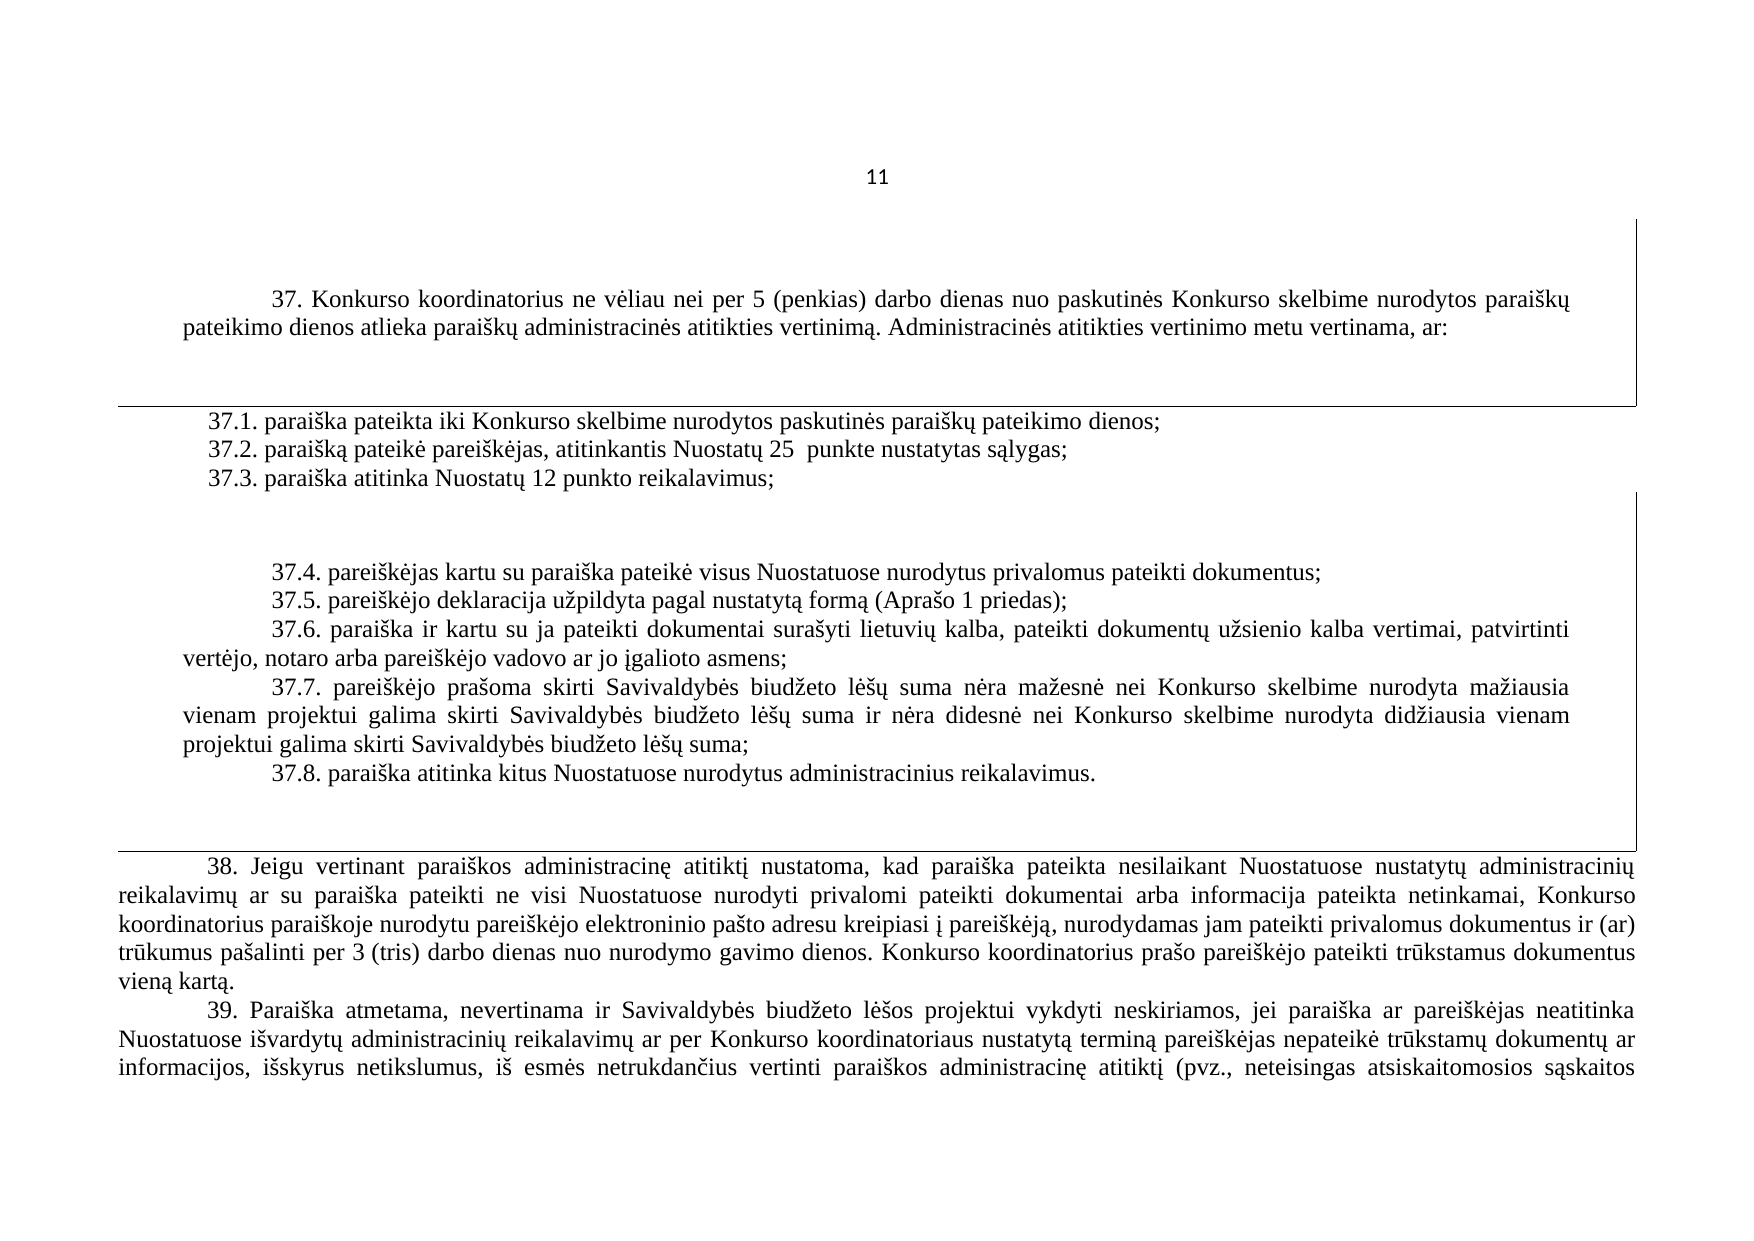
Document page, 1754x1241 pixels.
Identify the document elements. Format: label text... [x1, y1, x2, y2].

text 37.4. pareiškėjas kartu su paraiška pateikė visus Nuostatuose nurodytus privalomus pateikti dokumentus; [118, 492, 1636, 585]
text 37.1. paraiška pateikta iki Konkurso skelbime nurodytos paskutinės paraiškų pateikimo dienos; [118, 406, 1636, 434]
text 38. Jeigu vertinant paraiškos administracinę atitiktį nustatoma, kad paraiška pateikta nesilaikant Nuostatuose nustatytų administracinių reikalavimų ar su paraiška pateikti ne visi Nuostatuose nurodyti privalomi pateikti dokumentai arba informacija pateikta netinkamai, Konkurso koordinatorius paraiškoje nurodytu pareiškėjo elektroninio pašto adresu kreipiasi į pareiškėją, nurodydamas jam pateikti privalomus dokumentus ir (ar) trūkumus pašalinti per 3 (tris) darbo dienas nuo nurodymo gavimo dienos. Konkurso koordinatorius prašo pareiškėjo pateikti trūkstamus dokumentus vieną kartą. [118, 851, 1636, 995]
text 37.3. paraiška atitinka Nuostatų 12 punkto reikalavimus; [118, 463, 1636, 492]
text 37.8. paraiška atitinka kitus Nuostatuose nurodytus administracinius reikalavimus. [118, 758, 1636, 851]
text 37.7. pareiškėjo prašoma skirti Savivaldybės biudžeto lėšų suma nėra mažesnė nei Konkurso skelbime nurodyta mažiausia vienam projektui galima skirti Savivaldybės biudžeto lėšų suma ir nėra didesnė nei Konkurso skelbime nurodyta didžiausia vienam projektui galima skirti Savivaldybės biudžeto lėšų suma; [118, 672, 1636, 758]
text 39. Paraiška atmetama, nevertinama ir Savivaldybės biudžeto lėšos projektui vykdyti neskiriamos, jei paraiška ar pareiškėjas neatitinka Nuostatuose išvardytų administracinių reikalavimų ar per Konkurso koordinatoriaus nustatytą terminą pareiškėjas nepateikė trūkstamų dokumentų ar informacijos, išskyrus netikslumus, iš esmės netrukdančius vertinti paraiškos administracinę atitiktį (pvz., neteisingas atsiskaitomosios sąskaitos [118, 995, 1636, 1081]
text 37.5. pareiškėjo deklaracija užpildyta pagal nustatytą formą (Aprašo 1 priedas); [118, 585, 1636, 614]
text 37.2. paraišką pateikė pareiškėjas, atitinkantis Nuostatų 25 punkte nustatytas sąlygas; [118, 434, 1636, 463]
text 37. Konkurso koordinatorius ne vėliau nei per 5 (penkias) darbo dienas nuo paskutinės Konkurso skelbime nurodytos paraiškų pateikimo dienos atlieka paraiškų administracinės atitikties vertinimą. Administracinės atitikties vertinimo metu vertinama, ar: [118, 219, 1636, 406]
text 37.6. paraiška ir kartu su ja pateikti dokumentai surašyti lietuvių kalba, pateikti dokumentų užsienio kalba vertimai, patvirtinti vertėjo, notaro arba pareiškėjo vadovo ar jo įgalioto asmens; [118, 614, 1636, 672]
